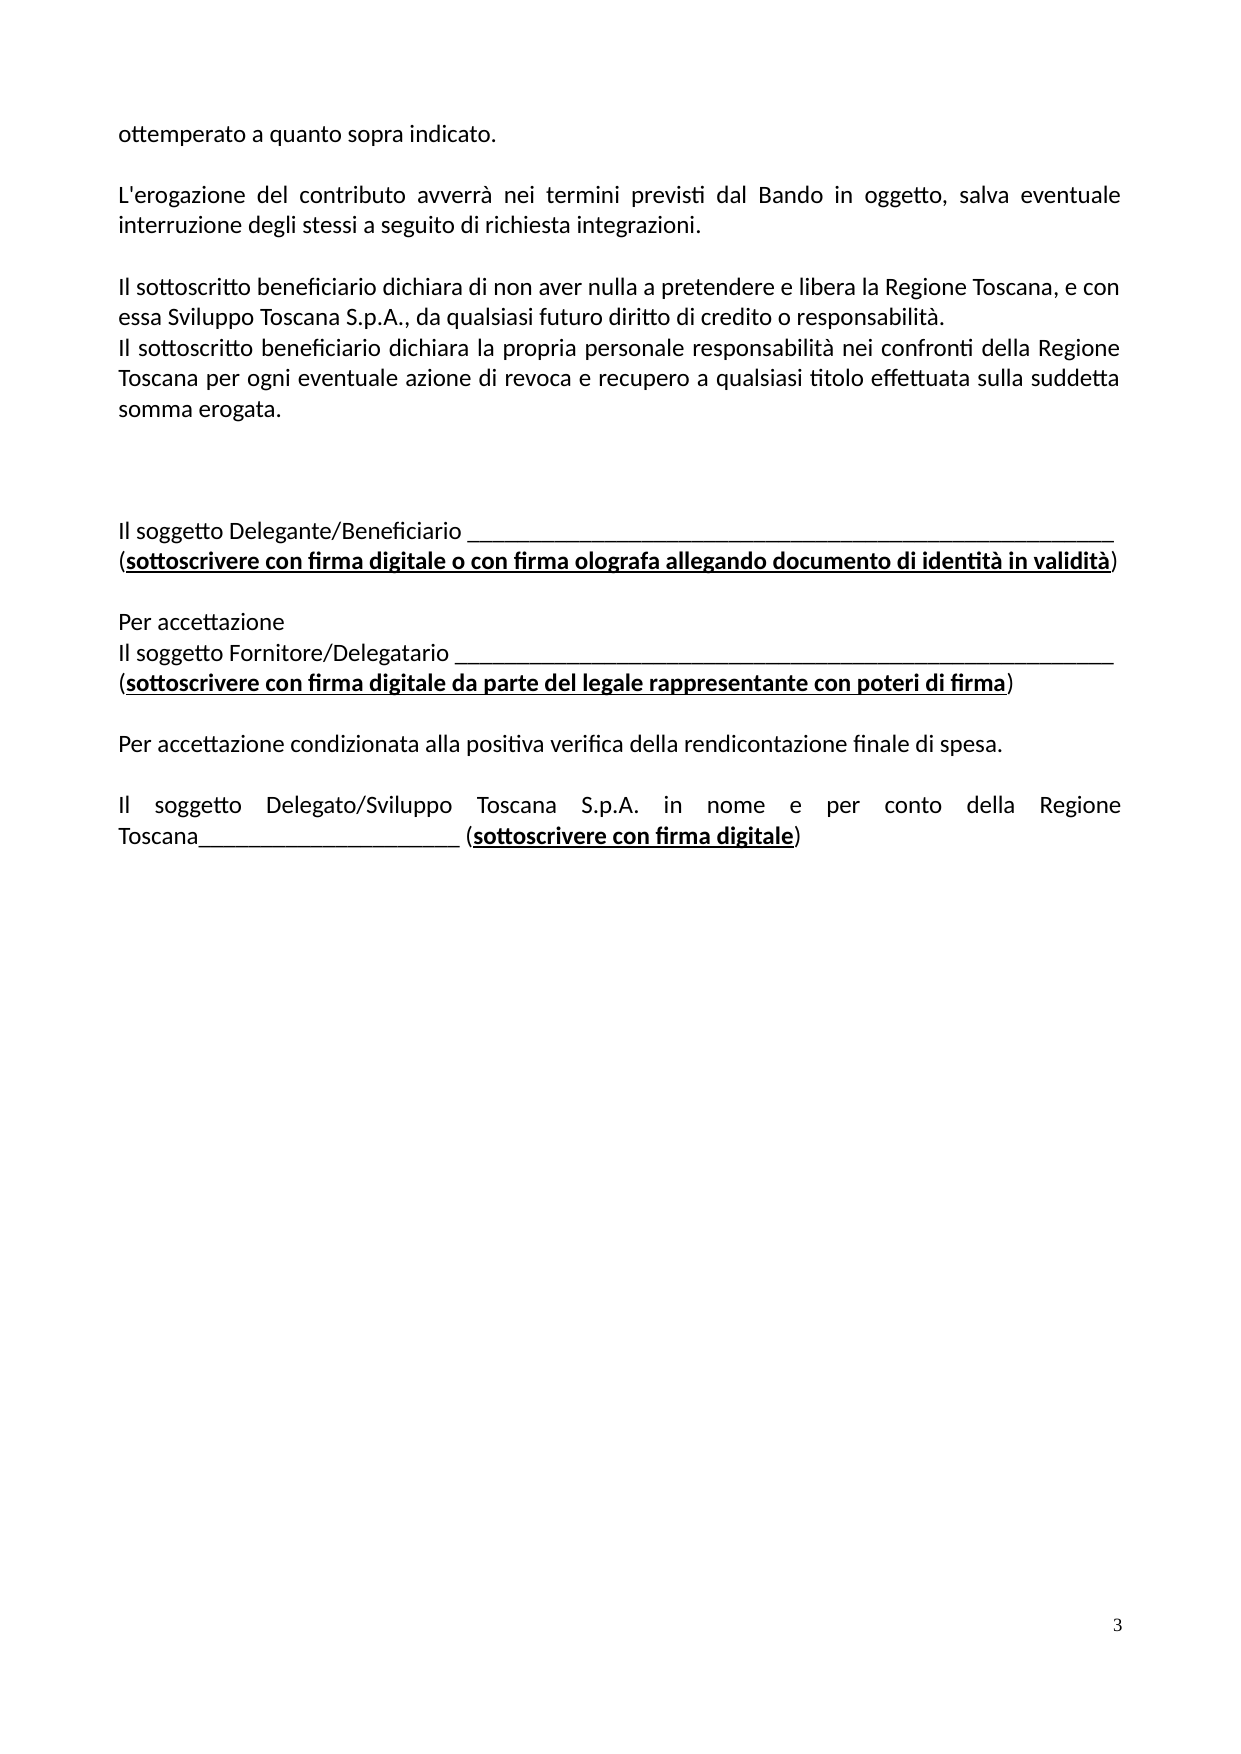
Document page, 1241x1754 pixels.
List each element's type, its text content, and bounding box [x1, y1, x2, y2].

text (sottoscrivere con firma digitale o con firma olografa allegando documento di identità in validità) [118, 545, 1122, 576]
text Il sottoscritto beneficiario dichiara la propria personale responsabilità nei confronti della Regione Toscana per ogni eventuale azione di revoca e recupero a qualsiasi titolo effettuata sulla suddetta somma erogata. [118, 332, 1122, 423]
text Per accettazione [118, 606, 1122, 637]
text ottemperato a quanto sopra indicato. [118, 118, 1122, 149]
text Il soggetto Delegante/Beneficiario ____________________________________________________ [118, 515, 1122, 545]
text Il soggetto Fornitore/Delegatario _____________________________________________________ [118, 637, 1122, 667]
text Il soggetto Delegato/Sviluppo Toscana S.p.A. in nome e per conto della Regione Toscana_____________________ (sottoscrivere con firma digitale) [118, 789, 1122, 851]
text Il sottoscritto beneficiario dichiara di non aver nulla a pretendere e libera la Regione Toscana, e con essa Sviluppo Toscana S.p.A., da qualsiasi futuro diritto di credito o responsabilità. [118, 271, 1122, 332]
text L'erogazione del contributo avverrà nei termini previsti dal Bando in oggetto, salva eventuale interruzione degli stessi a seguito di richiesta integrazioni. [118, 179, 1122, 240]
text (sottoscrivere con firma digitale da parte del legale rappresentante con poteri di firma) [118, 667, 1122, 698]
text Per accettazione condizionata alla positiva verifica della rendicontazione finale di spesa. [118, 728, 1122, 759]
